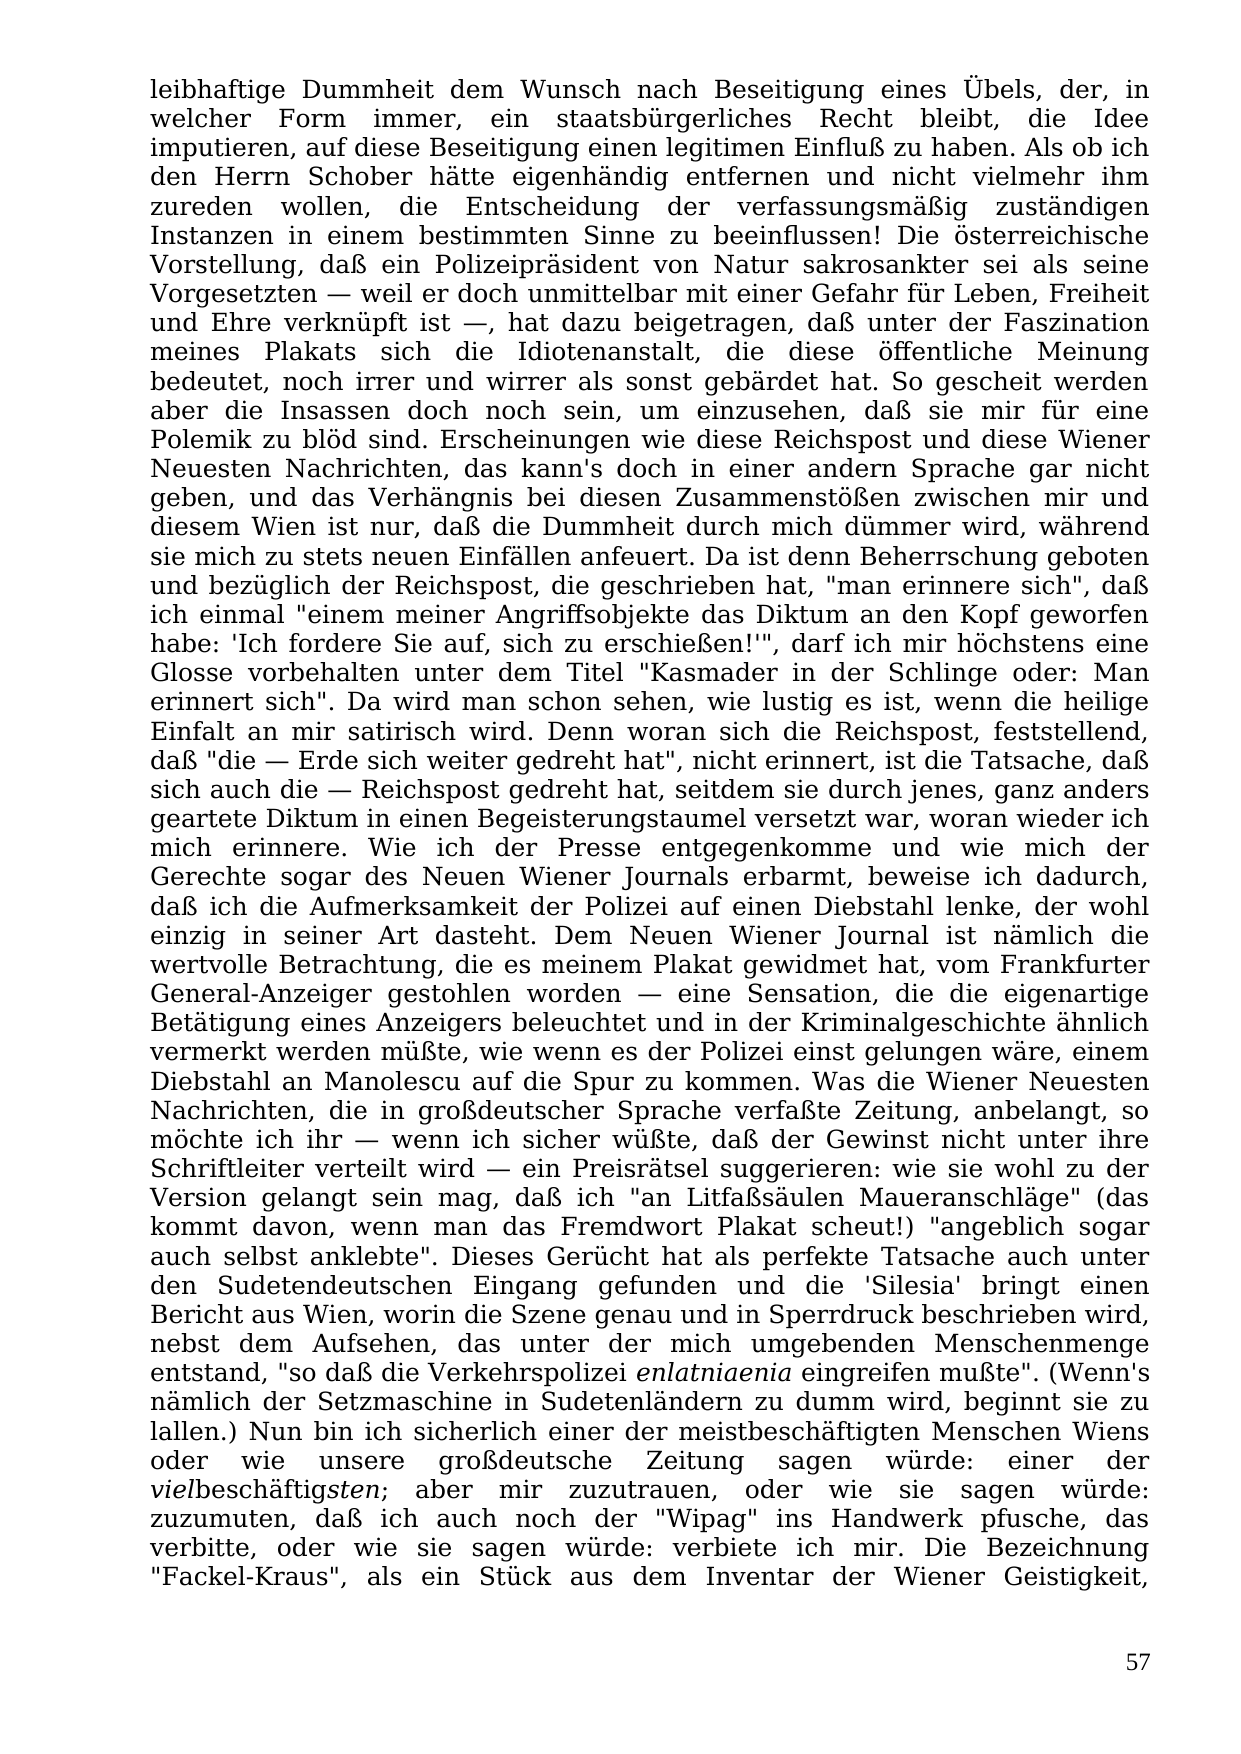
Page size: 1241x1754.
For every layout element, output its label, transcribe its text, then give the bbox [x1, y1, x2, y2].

text leibhaftige Dummheit dem Wunsch nach Beseitigung eines Übels, der, in welcher Form immer, ein staatsbürgerliches Recht bleibt, die Idee imputieren, auf diese Beseitigung einen legitimen Einfluß zu haben. Als ob ich den Herrn Schober hätte eigenhändig entfernen und nicht vielmehr ihm zureden wollen, die Entscheidung der verfassungsmäßig zuständigen Instanzen in einem bestimmten Sinne zu beeinflussen! Die österreichische Vorstellung, daß ein Polizeipräsident von Natur sakrosankter sei als seine Vorgesetzten — weil er doch unmittelbar mit einer Gefahr für Leben, Freiheit und Ehre verknüpft ist —, hat dazu beigetragen, daß unter der Faszination meines Plakats sich die Idiotenanstalt, die diese öffentliche Meinung bedeutet, noch irrer und wirrer als sonst gebärdet hat. So gescheit werden aber die Insassen doch noch sein, um einzusehen, daß sie mir für eine Polemik zu blöd sind. Erscheinungen wie diese Reichspost und diese Wiener Neuesten Nachrichten, das kann's doch in einer andern Sprache gar nicht geben, und das Verhängnis bei diesen Zusammenstößen zwischen mir und diesem Wien ist nur, daß die Dummheit durch mich dümmer wird, während sie mich zu stets neuen Einfällen anfeuert. Da ist denn Beherrschung geboten und bezüglich der Reichspost, die geschrieben hat, "man erinnere sich", daß ich einmal "einem meiner Angriffsobjekte das Diktum an den Kopf geworfen habe: 'Ich fordere Sie auf, sich zu erschießen!'", darf ich mir höchstens eine Glosse vorbehalten unter dem Titel "Kasmader in der Schlinge oder: Man erinnert sich". Da wird man schon sehen, wie lustig es ist, wenn die heilige Einfalt an mir satirisch wird. Denn woran sich die Reichspost, feststellend, daß "die — Erde sich weiter gedreht hat", nicht erinnert, ist die Tatsache, daß sich auch die — Reichspost gedreht hat, seitdem sie durch jenes, ganz anders geartete Diktum in einen Begeisterungstaumel versetzt war, woran wieder ich mich erinnere. Wie ich der Presse entgegenkomme und wie mich der Gerechte sogar des Neuen Wiener Journals erbarmt, beweise ich dadurch, daß ich die Aufmerksamkeit der Polizei auf einen Diebstahl lenke, der wohl einzig in seiner Art dasteht. Dem Neuen Wiener Journal ist nämlich die wertvolle Betrachtung, die es meinem Plakat gewidmet hat, vom Frankfurter General-Anzeiger gestohlen worden — eine Sensation, die die eigenartige Betätigung eines Anzeigers beleuchtet und in der Kriminalgeschichte ähnlich vermerkt werden müßte, wie wenn es der Polizei einst gelungen wäre, einem Diebstahl an Manolescu auf die Spur zu kommen. Was die Wiener Neuesten Nachrichten, die in großdeutscher Sprache verfaßte Zeitung, anbelangt, so möchte ich ihr — wenn ich sicher wüßte, daß der Gewinst nicht unter ihre Schriftleiter verteilt wird — ein Preisrätsel suggerieren: wie sie wohl zu der Version gelangt sein mag, daß ich "an Litfaßsäulen Maueranschläge" (das kommt davon, wenn man das Fremdwort Plakat scheut!) "angeblich sogar auch selbst anklebte". Dieses Gerücht hat als perfekte Tatsache auch unter den Sudetendeutschen Eingang gefunden und die 'Silesia' bringt einen Bericht aus Wien, worin die Szene genau und in Sperrdruck beschrieben wird, nebst dem Aufsehen, das unter der mich umgebenden Menschenmenge entstand, "so daß die Verkehrspolizei enlatniaenia eingreifen mußte". (Wenn's nämlich der Setzmaschine in Sudetenländern zu dumm wird, beginnt sie zu lallen.) Nun bin ich sicherlich einer der meistbeschäftigten Menschen Wiens oder wie unsere großdeutsche Zeitung sagen würde: einer der vielbeschäftigsten; aber mir zuzutrauen, oder wie sie sagen würde: zuzumuten, daß ich auch noch der "Wipag" ins Handwerk pfusche, das verbitte, oder wie sie sagen würde: verbiete ich mir. Die Bezeichnung "Fackel-Kraus", als ein Stück aus dem Inventar der Wiener Geistigkeit, [150, 75, 1151, 1592]
